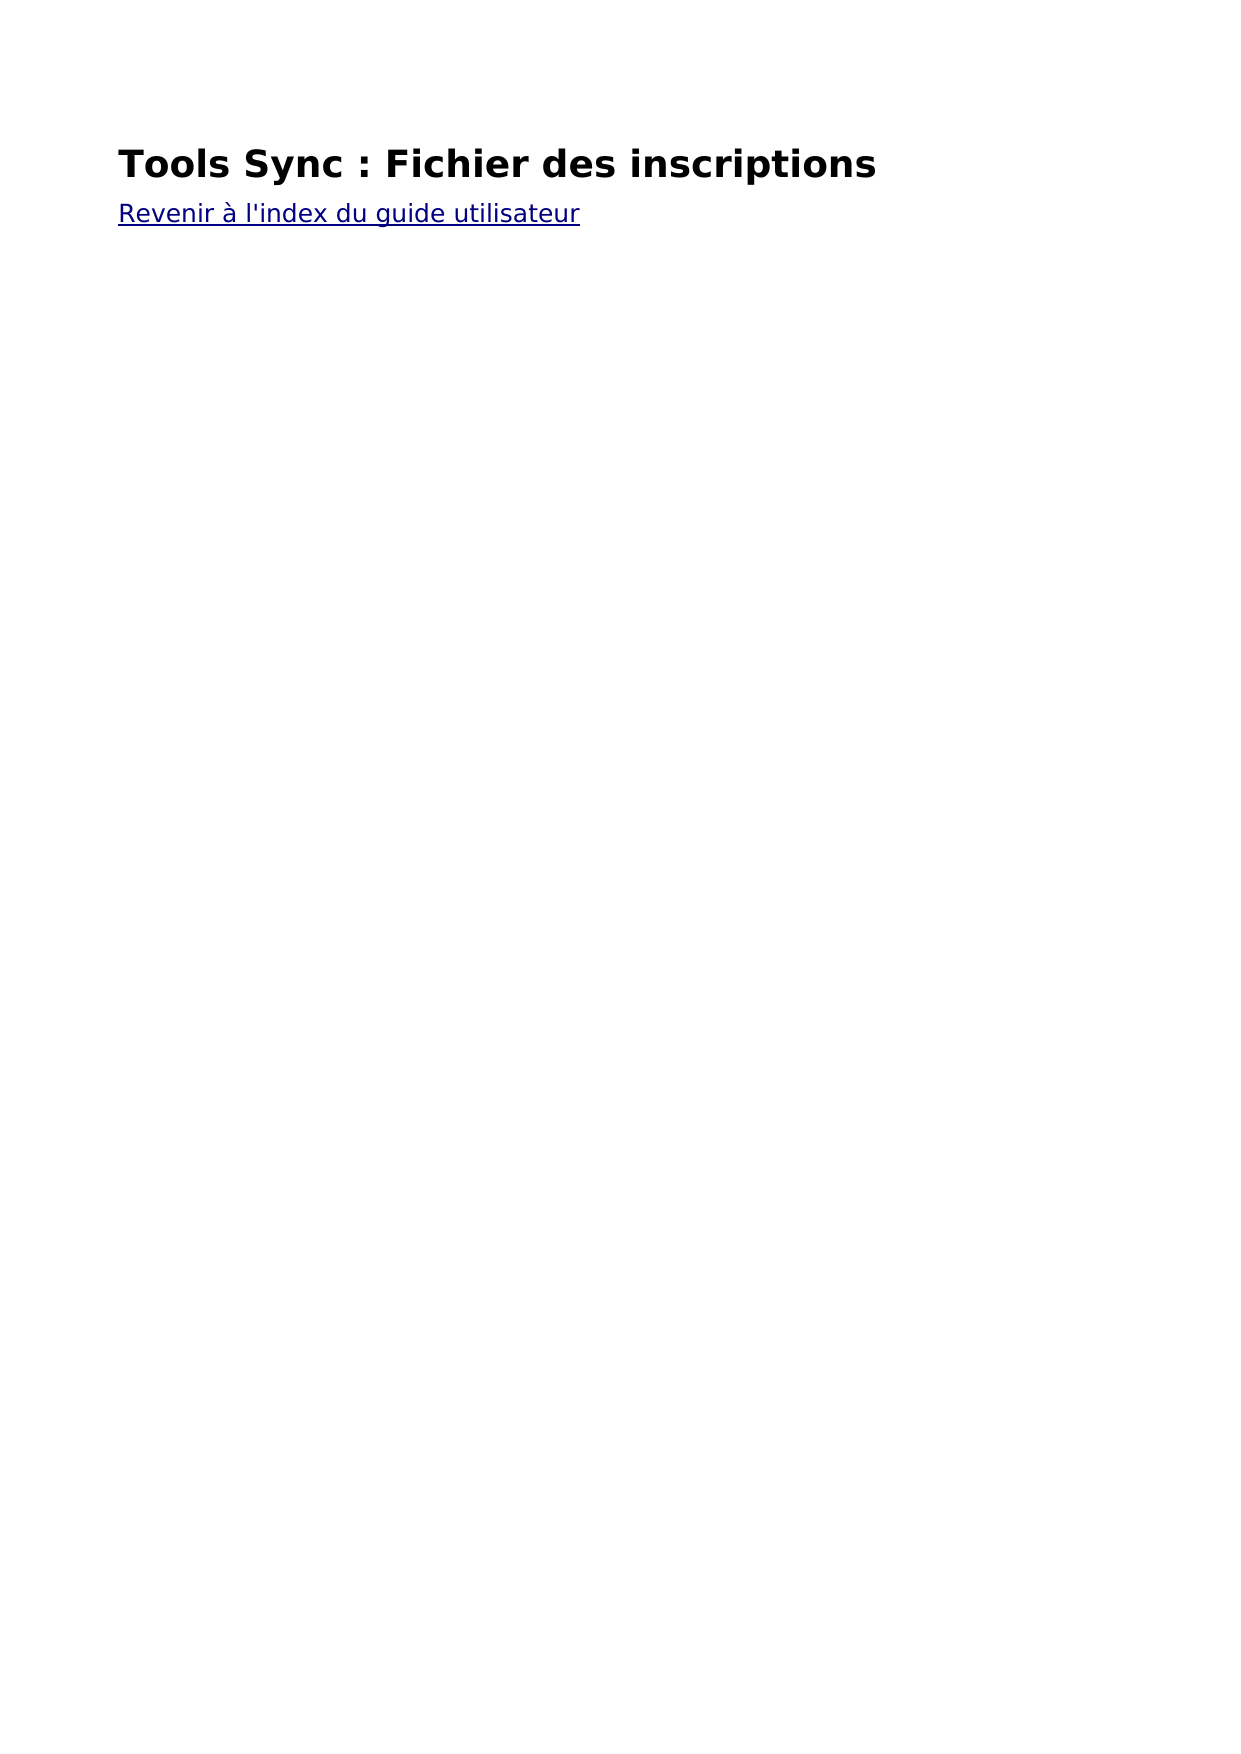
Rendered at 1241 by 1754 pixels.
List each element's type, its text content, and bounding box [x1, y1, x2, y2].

text Revenir à l'index du guide utilisateur [118, 199, 1122, 228]
subtitle Tools Sync : Fichier des inscriptions [118, 143, 1122, 187]
